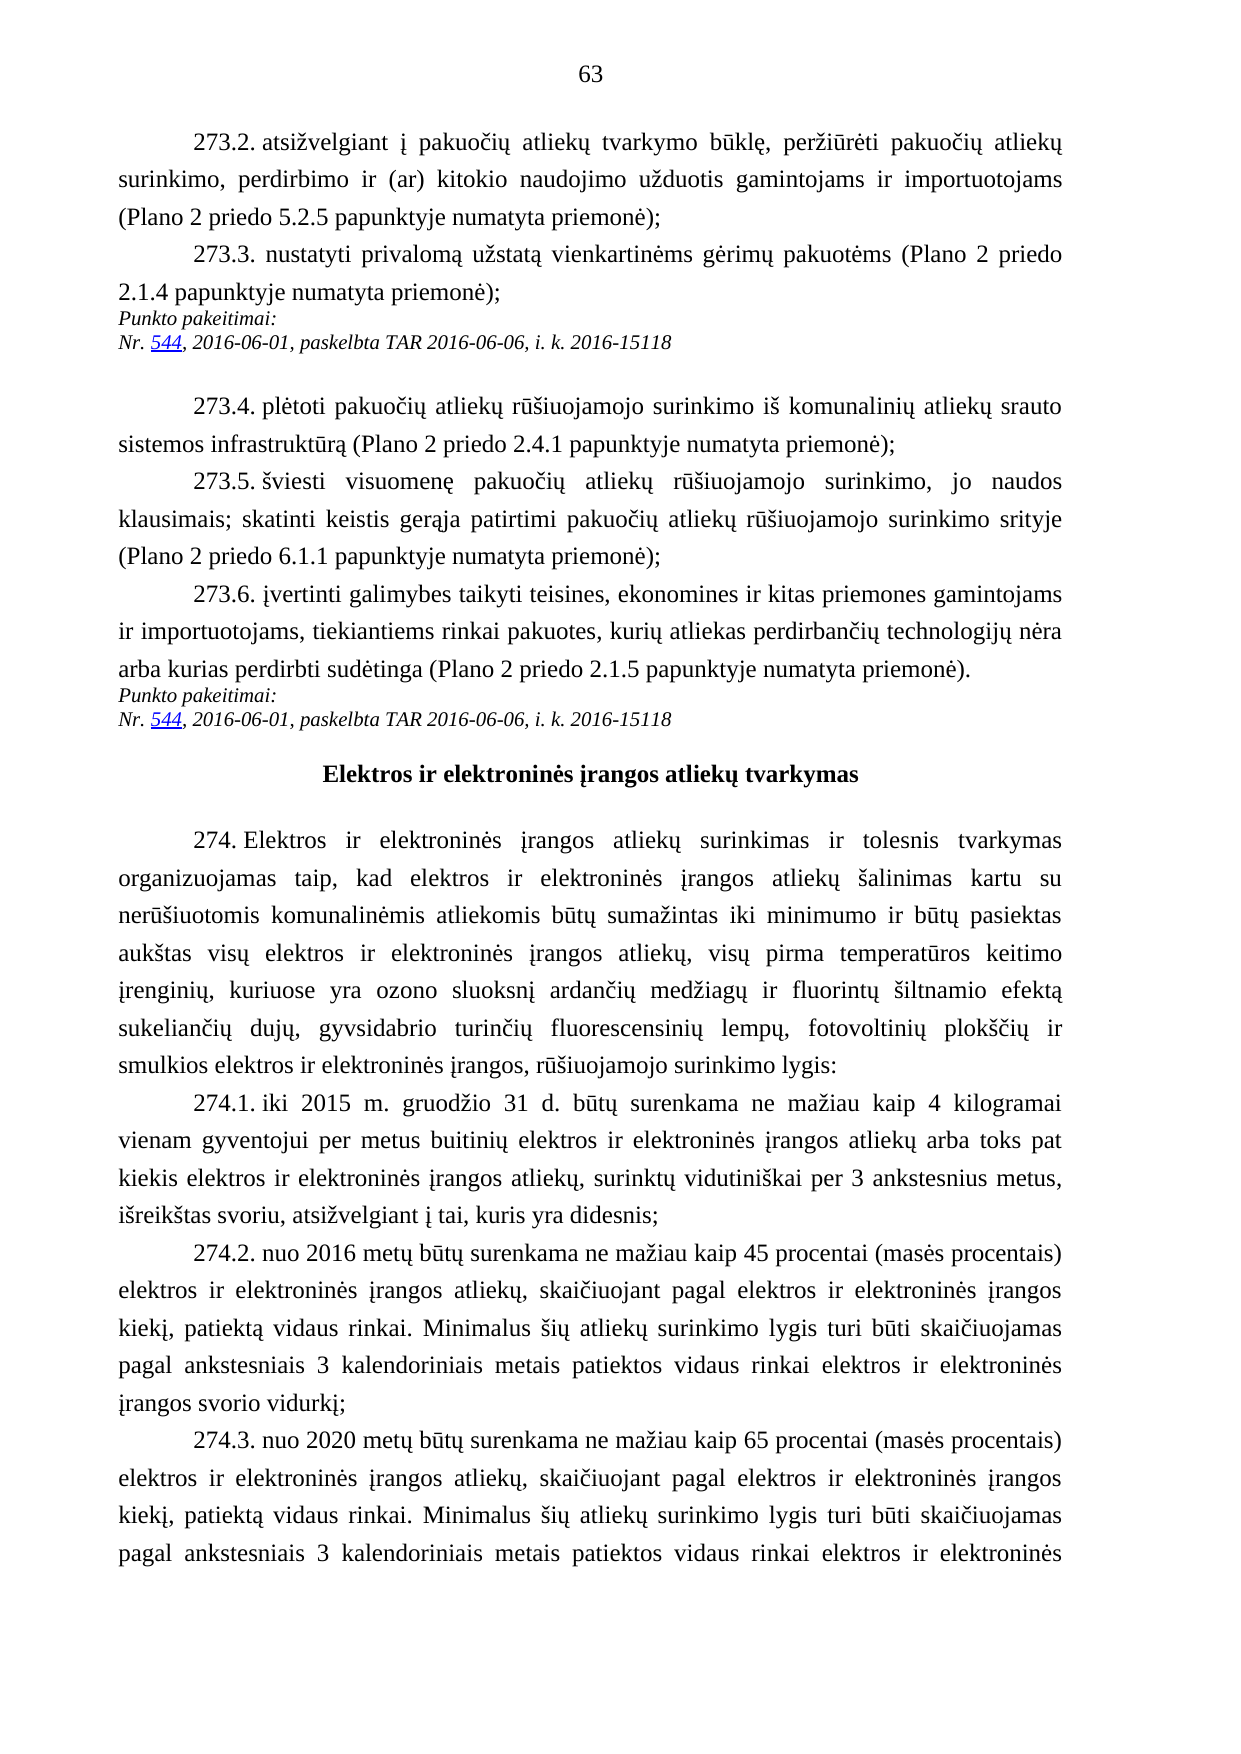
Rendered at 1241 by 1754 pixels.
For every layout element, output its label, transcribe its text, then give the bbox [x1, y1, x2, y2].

text 274. Elektros ir elektroninės įrangos atliekų surinkimas ir tolesnis tvarkymas organizuojamas taip, kad elektros ir elektroninės įrangos atliekų šalinimas kartu su nerūšiuotomis komunalinėmis atliekomis būtų sumažintas iki minimumo ir būtų pasiektas aukštas visų elektros ir elektroninės įrangos atliekų, visų pirma temperatūros keitimo įrenginių, kuriuose yra ozono sluoksnį ardančių medžiagų ir fluorintų šiltnamio efektą sukeliančių dujų, gyvsidabrio turinčių fluorescensinių lempų, fotovoltinių plokščių ir smulkios elektros ir elektroninės įrangos, rūšiuojamojo surinkimo lygis: [118, 817, 1063, 1079]
text 273.4. plėtoti pakuočių atliekų rūšiuojamojo surinkimo iš komunalinių atliekų srauto sistemos infrastruktūrą (Plano 2 priedo 2.4.1 papunktyje numatyta priemonė); [118, 382, 1063, 457]
text 273.3. nustatyti privalomą užstatą vienkartinėms gėrimų pakuotėms (Plano 2 priedo 2.1.4 papunktyje numatyta priemonė); [118, 231, 1063, 306]
text 273.5. šviesti visuomenę pakuočių atliekų rūšiuojamojo surinkimo, jo naudos klausimais; skatinti keistis gerąja patirtimi pakuočių atliekų rūšiuojamojo surinkimo srityje (Plano 2 priedo 6.1.1 papunktyje numatyta priemonė); [118, 457, 1063, 570]
text 274.3. nuo 2020 metų būtų surenkama ne mažiau kaip 65 procentai (masės procentais) elektros ir elektroninės įrangos atliekų, skaičiuojant pagal elektros ir elektroninės įrangos kiekį, patiektą vidaus rinkai. Minimalus šių atliekų surinkimo lygis turi būti skaičiuojamas pagal ankstesniais 3 kalendoriniais metais patiektos vidaus rinkai elektros ir elektroninės [118, 1417, 1063, 1567]
text Elektros ir elektroninės įrangos atliekų tvarkymas [118, 759, 1063, 788]
text Nr. 544, 2016-06-01, paskelbta TAR 2016-06-06, i. k. 2016-15118 [118, 330, 1063, 354]
text 274.1. iki 2015 m. gruodžio 31 d. būtų surenkama ne mažiau kaip 4 kilogramai vienam gyventojui per metus buitinių elektros ir elektroninės įrangos atliekų arba toks pat kiekis elektros ir elektroninės įrangos atliekų, surinktų vidutiniškai per 3 ankstesnius metus, išreikštas svoriu, atsižvelgiant į tai, kuris yra didesnis; [118, 1079, 1063, 1229]
text 274.2. nuo 2016 metų būtų surenkama ne mažiau kaip 45 procentai (masės procentais) elektros ir elektroninės įrangos atliekų, skaičiuojant pagal elektros ir elektroninės įrangos kiekį, patiektą vidaus rinkai. Minimalus šių atliekų surinkimo lygis turi būti skaičiuojamas pagal ankstesniais 3 kalendoriniais metais patiektos vidaus rinkai elektros ir elektroninės įrangos svorio vidurkį; [118, 1229, 1063, 1417]
text Punkto pakeitimai: [118, 306, 1063, 330]
text 273.6. įvertinti galimybes taikyti teisines, ekonomines ir kitas priemones gamintojams ir importuotojams, tiekiantiems rinkai pakuotes, kurių atliekas perdirbančių technologijų nėra arba kurias perdirbti sudėtinga (Plano 2 priedo 2.1.5 papunktyje numatyta priemonė). [118, 570, 1063, 682]
text Punkto pakeitimai: [118, 682, 1063, 707]
text Nr. 544, 2016-06-01, paskelbta TAR 2016-06-06, i. k. 2016-15118 [118, 707, 1063, 731]
text 273.2. atsižvelgiant į pakuočių atliekų tvarkymo būklę, peržiūrėti pakuočių atliekų surinkimo, perdirbimo ir (ar) kitokio naudojimo užduotis gamintojams ir importuotojams (Plano 2 priedo 5.2.5 papunktyje numatyta priemonė); [118, 118, 1063, 231]
